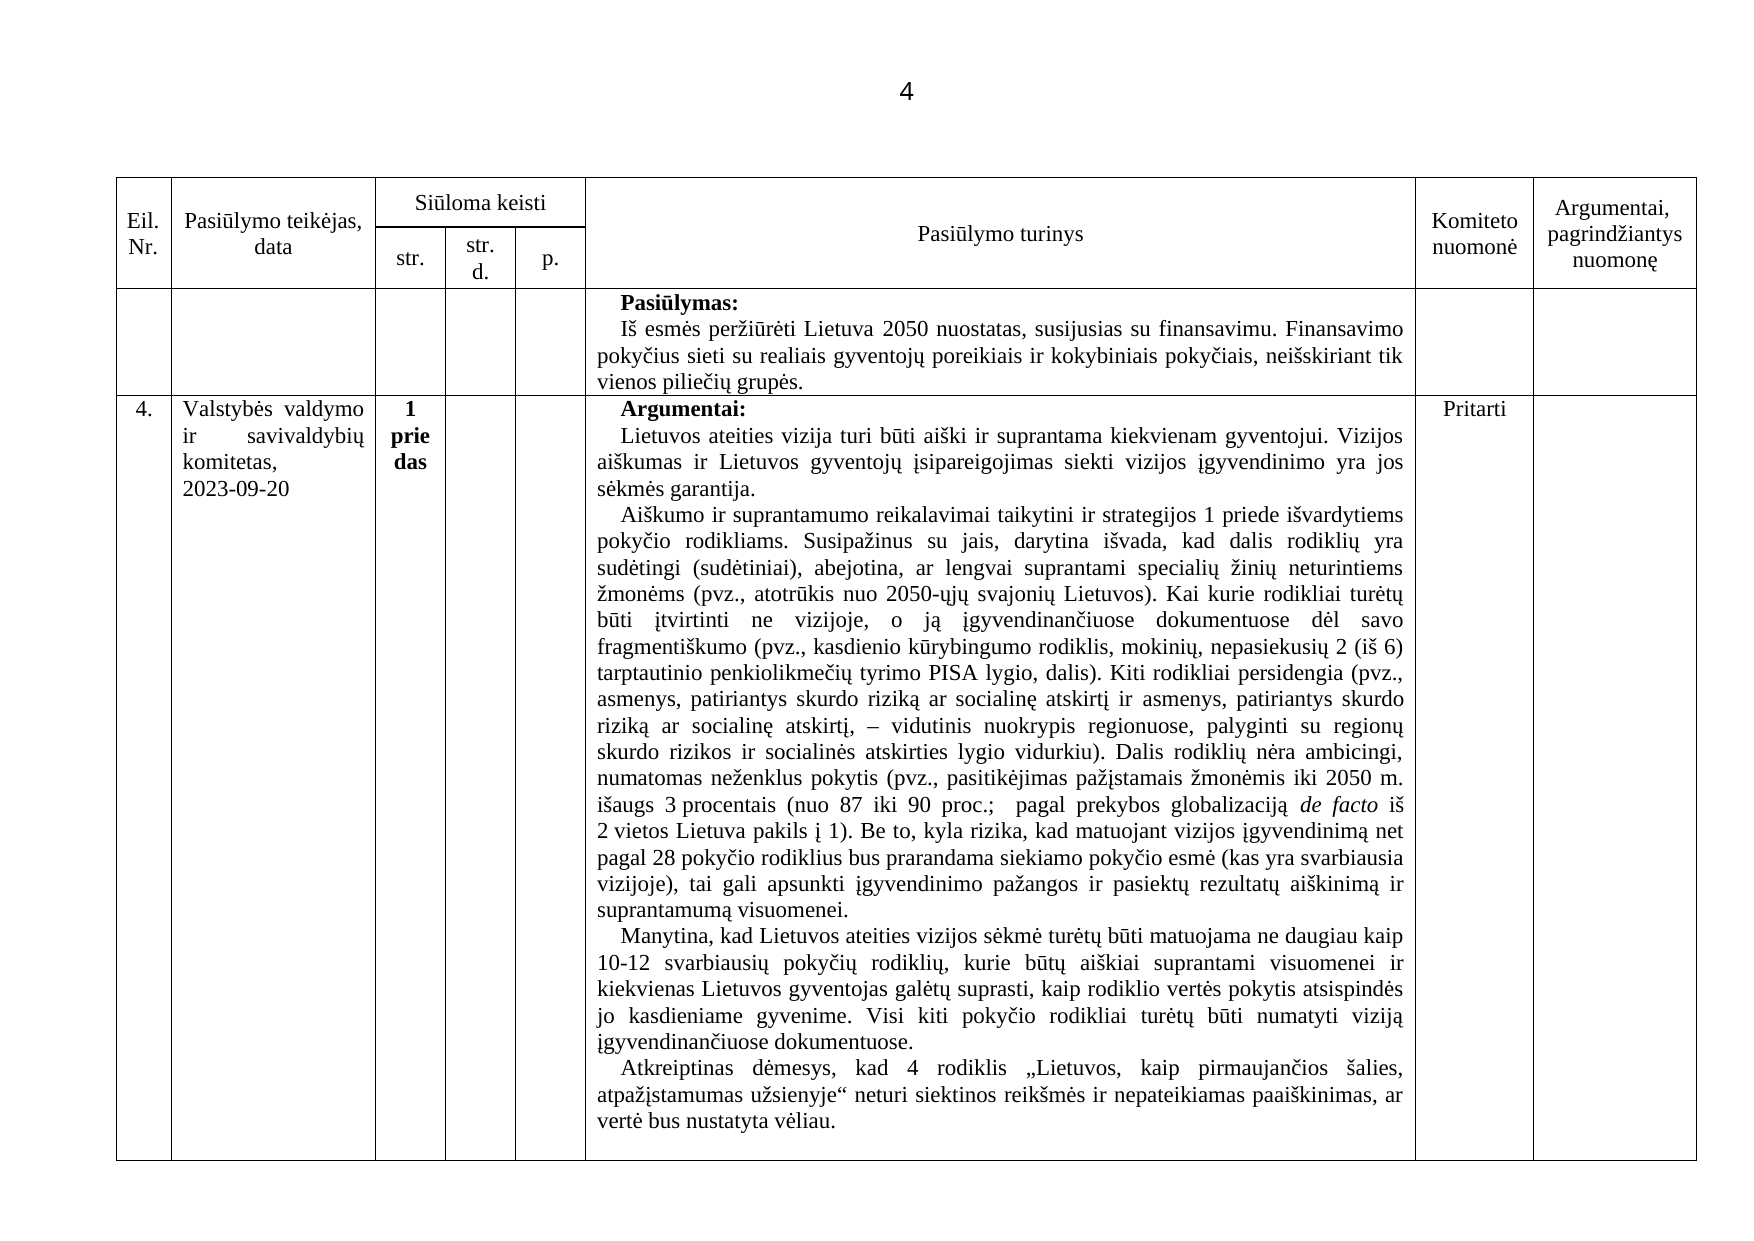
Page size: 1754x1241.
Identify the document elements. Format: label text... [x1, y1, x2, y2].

table_cell Pasiūlymas: Iš esmės peržiūrėti Lietuva 2050 nuostatas, susijusias su finansavimu. Finansavimo pokyčius sieti su realiais gyventojų poreikiais ir kokybiniais pokyčiais, neišskiriant tik vienos piliečių grupės. [586, 289, 1415, 394]
table_cell [117, 289, 171, 394]
table_cell [1534, 289, 1696, 394]
table_cell Argumentai: Lietuvos ateities vizija turi būti aiški ir suprantama kiekvienam gyventojui. Vizijos aiškumas ir Lietuvos gyventojų įsipareigojimas siekti vizijos įgyvendinimo yra jos sėkmės garantija. Aiškumo ir suprantamumo reikalavimai taikytini ir strategijos 1 priede išvardytiems pokyčio rodikliams. Susipažinus su jais, darytina išvada, kad dalis rodiklių yra sudėtingi (sudėtiniai), abejotina, ar lengvai suprantami specialių žinių neturintiems žmonėms (pvz., atotrūkis nuo 2050-ųjų svajonių Lietuvos). Kai kurie rodikliai turėtų būti įtvirtinti ne vizijoje, o ją įgyvendinančiuose dokumentuose dėl savo fragmentiškumo (pvz., kasdienio kūrybingumo rodiklis, mokinių, nepasiekusių 2 (iš 6) tarptautinio penkiolikmečių tyrimo PISA lygio, dalis). Kiti rodikliai persidengia (pvz., asmenys, patiriantys skurdo riziką ar socialinę atskirtį ir asmenys, patiriantys skurdo riziką ar socialinę atskirtį, – vidutinis nuokrypis regionuose, palyginti su regionų skurdo rizikos ir socialinės atskirties lygio vidurkiu). Dalis rodiklių nėra ambicingi, numatomas neženklus pokytis (pvz., pasitikėjimas pažįstamais žmonėmis iki 2050 m. išaugs 3 procentais (nuo 87 iki 90 proc.; pagal prekybos globalizaciją de facto iš 2 vietos Lietuva pakils į 1). Be to, kyla rizika, kad matuojant vizijos įgyvendinimą net pagal 28 pokyčio rodiklius bus prarandama siekiamo pokyčio esmė (kas yra svarbiausia vizijoje), tai gali apsunkti įgyvendinimo pažangos ir pasiektų rezultatų aiškinimą ir suprantamumą visuomenei. Manytina, kad Lietuvos ateities vizijos sėkmė turėtų būti matuojama ne daugiau kaip 10-12 svarbiausių pokyčių rodiklių, kurie būtų aiškiai suprantami visuomenei ir kiekvienas Lietuvos gyventojas galėtų suprasti, kaip rodiklio vertės pokytis atsispindės jo kasdieniame gyvenime. Visi kiti pokyčio rodikliai turėtų būti numatyti viziją įgyvendinančiuose dokumentuose. Atkreiptinas dėmesys, kad 4 rodiklis „Lietuvos, kaip pirmaujančios šalies, atpažįstamumas užsienyje“ neturi siektinos reikšmės ir nepateikiamas paaiškinimas, ar vertė bus nustatyta vėliau. [586, 396, 1415, 1160]
table_cell [1534, 396, 1696, 1160]
table_cell Pritarti [1416, 396, 1533, 1160]
table_header Pasiūlymo turinys [586, 178, 1415, 288]
table_header Eil. Nr. [117, 178, 171, 288]
table_cell [376, 289, 445, 394]
table_cell [446, 289, 515, 394]
table_cell [516, 289, 585, 394]
table_cell Valstybės valdymo ir savivaldybių komitetas, 2023-09-20 [172, 396, 375, 1160]
table_cell [1416, 289, 1533, 394]
table_header Argumentai, pagrindžiantys nuomonę [1534, 178, 1696, 288]
table_cell [516, 396, 585, 1160]
table_cell [172, 289, 375, 394]
table_cell 4. [117, 396, 171, 1160]
table_header Siūloma keisti [376, 178, 585, 226]
table_cell 1 priedas [376, 396, 445, 1160]
table_cell str. [376, 228, 445, 288]
table_cell str. d. [446, 228, 515, 288]
table_header Komiteto nuomonė [1416, 178, 1533, 288]
table_cell p. [516, 228, 585, 288]
table_cell [446, 396, 515, 1160]
table_header Pasiūlymo teikėjas, data [172, 178, 375, 288]
